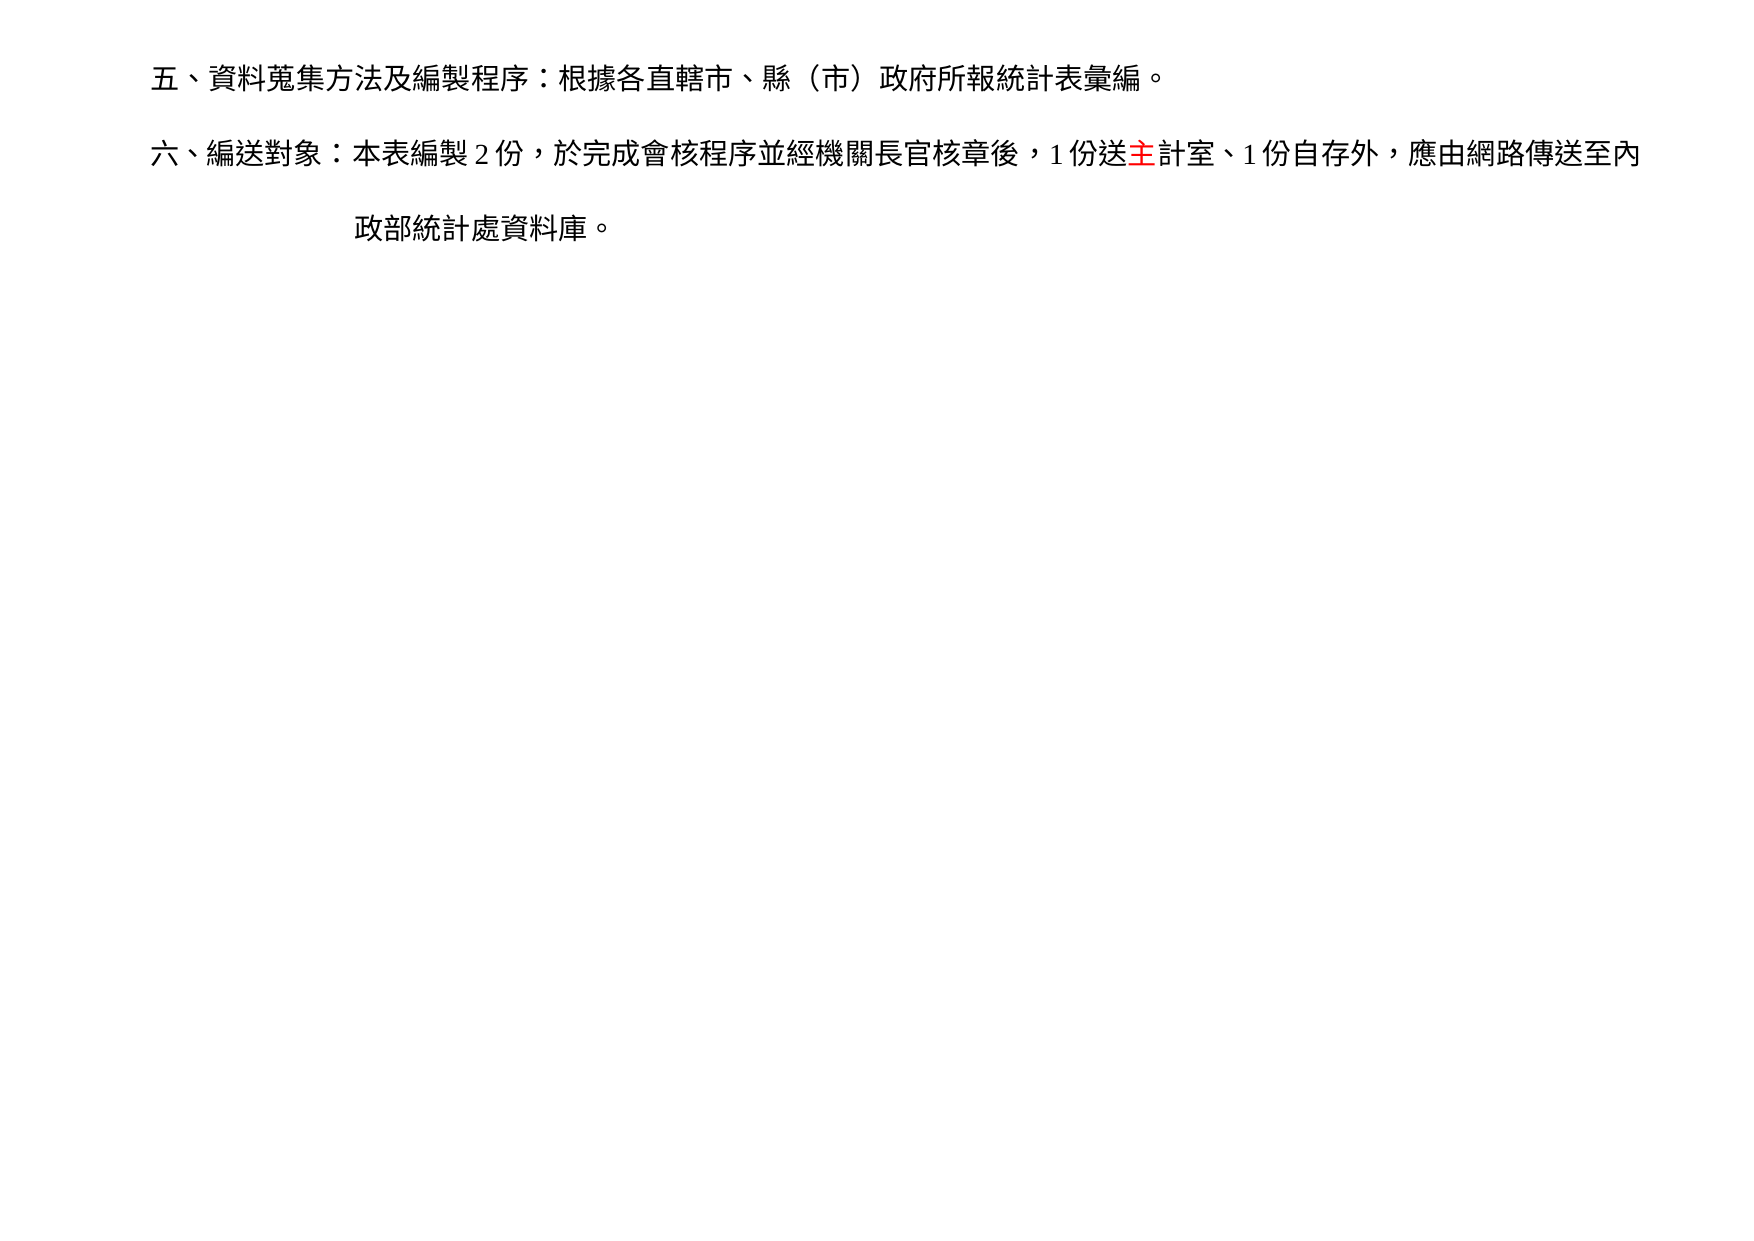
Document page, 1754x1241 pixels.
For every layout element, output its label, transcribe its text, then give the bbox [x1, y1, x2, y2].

text 六、編送對象：本表編製2份，於完成會核程序並經機關長官核章後，1份送主計室、1份自存外，應由網路傳送至內政部統計處資料庫。 [150, 114, 1642, 264]
text 五、資料蒐集方法及編製程序：根據各直轄市、縣（市）政府所報統計表彙編。 [150, 39, 1642, 114]
